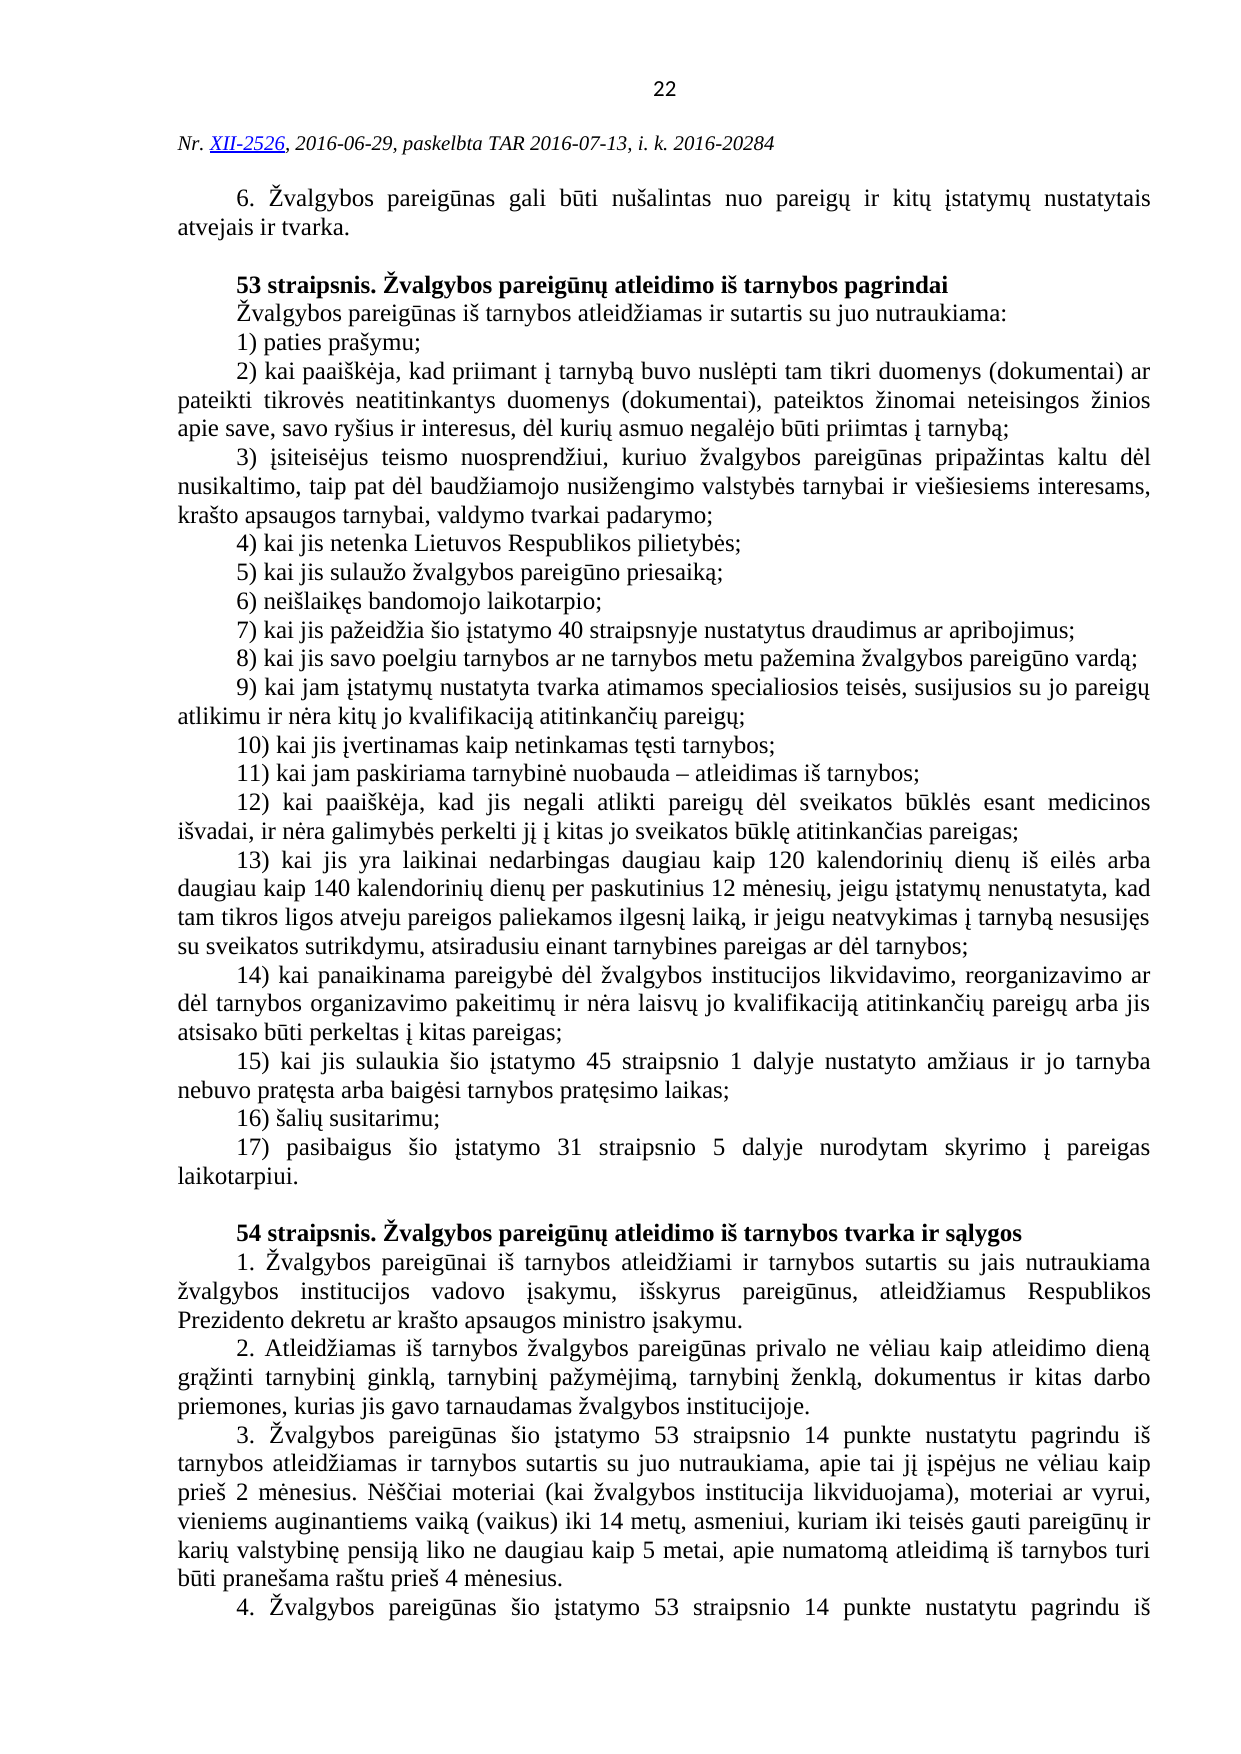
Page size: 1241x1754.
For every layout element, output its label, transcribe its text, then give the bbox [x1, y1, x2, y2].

text 16) šalių susitarimu; [177, 1103, 1152, 1132]
text 1. Žvalgybos pareigūnai iš tarnybos atleidžiami ir tarnybos sutartis su jais nutraukiama žvalgybos institucijos vadovo įsakymu, išskyrus pareigūnus, atleidžiamus Respublikos Prezidento dekretu ar krašto apsaugos ministro įsakymu. [177, 1247, 1152, 1333]
text Žvalgybos pareigūnas iš tarnybos atleidžiamas ir sutartis su juo nutraukiama: [177, 298, 1152, 327]
text 11) kai jam paskiriama tarnybinė nuobauda – atleidimas iš tarnybos; [177, 758, 1152, 787]
text 4. Žvalgybos pareigūnas šio įstatymo 53 straipsnio 14 punkte nustatytu pagrindu iš [177, 1592, 1152, 1621]
text 53 straipsnis. Žvalgybos pareigūnų atleidimo iš tarnybos pagrindai [177, 270, 1152, 298]
text 14) kai panaikinama pareigybė dėl žvalgybos institucijos likvidavimo, reorganizavimo ar dėl tarnybos organizavimo pakeitimų ir nėra laisvų jo kvalifikaciją atitinkančių pareigų arba jis atsisako būti perkeltas į kitas pareigas; [177, 960, 1152, 1046]
text 8) kai jis savo poelgiu tarnybos ar ne tarnybos metu pažemina žvalgybos pareigūno vardą; [177, 643, 1152, 672]
text 12) kai paaiškėja, kad jis negali atlikti pareigų dėl sveikatos būklės esant medicinos išvadai, ir nėra galimybės perkelti jį į kitas jo sveikatos būklę atitinkančias pareigas; [177, 787, 1152, 845]
text 17) pasibaigus šio įstatymo 31 straipsnio 5 dalyje nurodytam skyrimo į pareigas laikotarpiui. [177, 1132, 1152, 1190]
text 2) kai paaiškėja, kad priimant į tarnybą buvo nuslėpti tam tikri duomenys (dokumentai) ar pateikti tikrovės neatitinkantys duomenys (dokumentai), pateiktos žinomai neteisingos žinios apie save, savo ryšius ir interesus, dėl kurių asmuo negalėjo būti priimtas į tarnybą; [177, 356, 1152, 442]
text 3. Žvalgybos pareigūnas šio įstatymo 53 straipsnio 14 punkte nustatytu pagrindu iš tarnybos atleidžiamas ir tarnybos sutartis su juo nutraukiama, apie tai jį įspėjus ne vėliau kaip prieš 2 mėnesius. Nėščiai moteriai (kai žvalgybos institucija likviduojama), moteriai ar vyrui, vieniems auginantiems vaiką (vaikus) iki 14 metų, asmeniui, kuriam iki teisės gauti pareigūnų ir karių valstybinę pensiją liko ne daugiau kaip 5 metai, apie numatomą atleidimą iš tarnybos turi būti pranešama raštu prieš 4 mėnesius. [177, 1420, 1152, 1592]
text 5) kai jis sulaužo žvalgybos pareigūno priesaiką; [177, 557, 1152, 586]
text 54 straipsnis. Žvalgybos pareigūnų atleidimo iš tarnybos tvarka ir sąlygos [177, 1218, 1152, 1247]
text 10) kai jis įvertinamas kaip netinkamas tęsti tarnybos; [177, 730, 1152, 758]
text 9) kai jam įstatymų nustatyta tvarka atimamos specialiosios teisės, susijusios su jo pareigų atlikimu ir nėra kitų jo kvalifikaciją atitinkančių pareigų; [177, 672, 1152, 730]
text Nr. XII-2526, 2016-06-29, paskelbta TAR 2016-07-13, i. k. 2016-20284 [177, 131, 1152, 155]
text 4) kai jis netenka Lietuvos Respublikos pilietybės; [177, 528, 1152, 557]
text 3) įsiteisėjus teismo nuosprendžiui, kuriuo žvalgybos pareigūnas pripažintas kaltu dėl nusikaltimo, taip pat dėl baudžiamojo nusižengimo valstybės tarnybai ir viešiesiems interesams, krašto apsaugos tarnybai, valdymo tvarkai padarymo; [177, 442, 1152, 528]
text 6) neišlaikęs bandomojo laikotarpio; [177, 586, 1152, 615]
text 2. Atleidžiamas iš tarnybos žvalgybos pareigūnas privalo ne vėliau kaip atleidimo dieną grąžinti tarnybinį ginklą, tarnybinį pažymėjimą, tarnybinį ženklą, dokumentus ir kitas darbo priemones, kurias jis gavo tarnaudamas žvalgybos institucijoje. [177, 1333, 1152, 1420]
text 13) kai jis yra laikinai nedarbingas daugiau kaip 120 kalendorinių dienų iš eilės arba daugiau kaip 140 kalendorinių dienų per paskutinius 12 mėnesių, jeigu įstatymų nenustatyta, kad tam tikros ligos atveju pareigos paliekamos ilgesnį laiką, ir jeigu neatvykimas į tarnybą nesusijęs su sveikatos sutrikdymu, atsiradusiu einant tarnybines pareigas ar dėl tarnybos; [177, 845, 1152, 960]
text 1) paties prašymu; [177, 327, 1152, 356]
text 7) kai jis pažeidžia šio įstatymo 40 straipsnyje nustatytus draudimus ar apribojimus; [177, 615, 1152, 643]
text 15) kai jis sulaukia šio įstatymo 45 straipsnio 1 dalyje nustatyto amžiaus ir jo tarnyba nebuvo pratęsta arba baigėsi tarnybos pratęsimo laikas; [177, 1046, 1152, 1103]
text 6. Žvalgybos pareigūnas gali būti nušalintas nuo pareigų ir kitų įstatymų nustatytais atvejais ir tvarka. [177, 183, 1152, 241]
